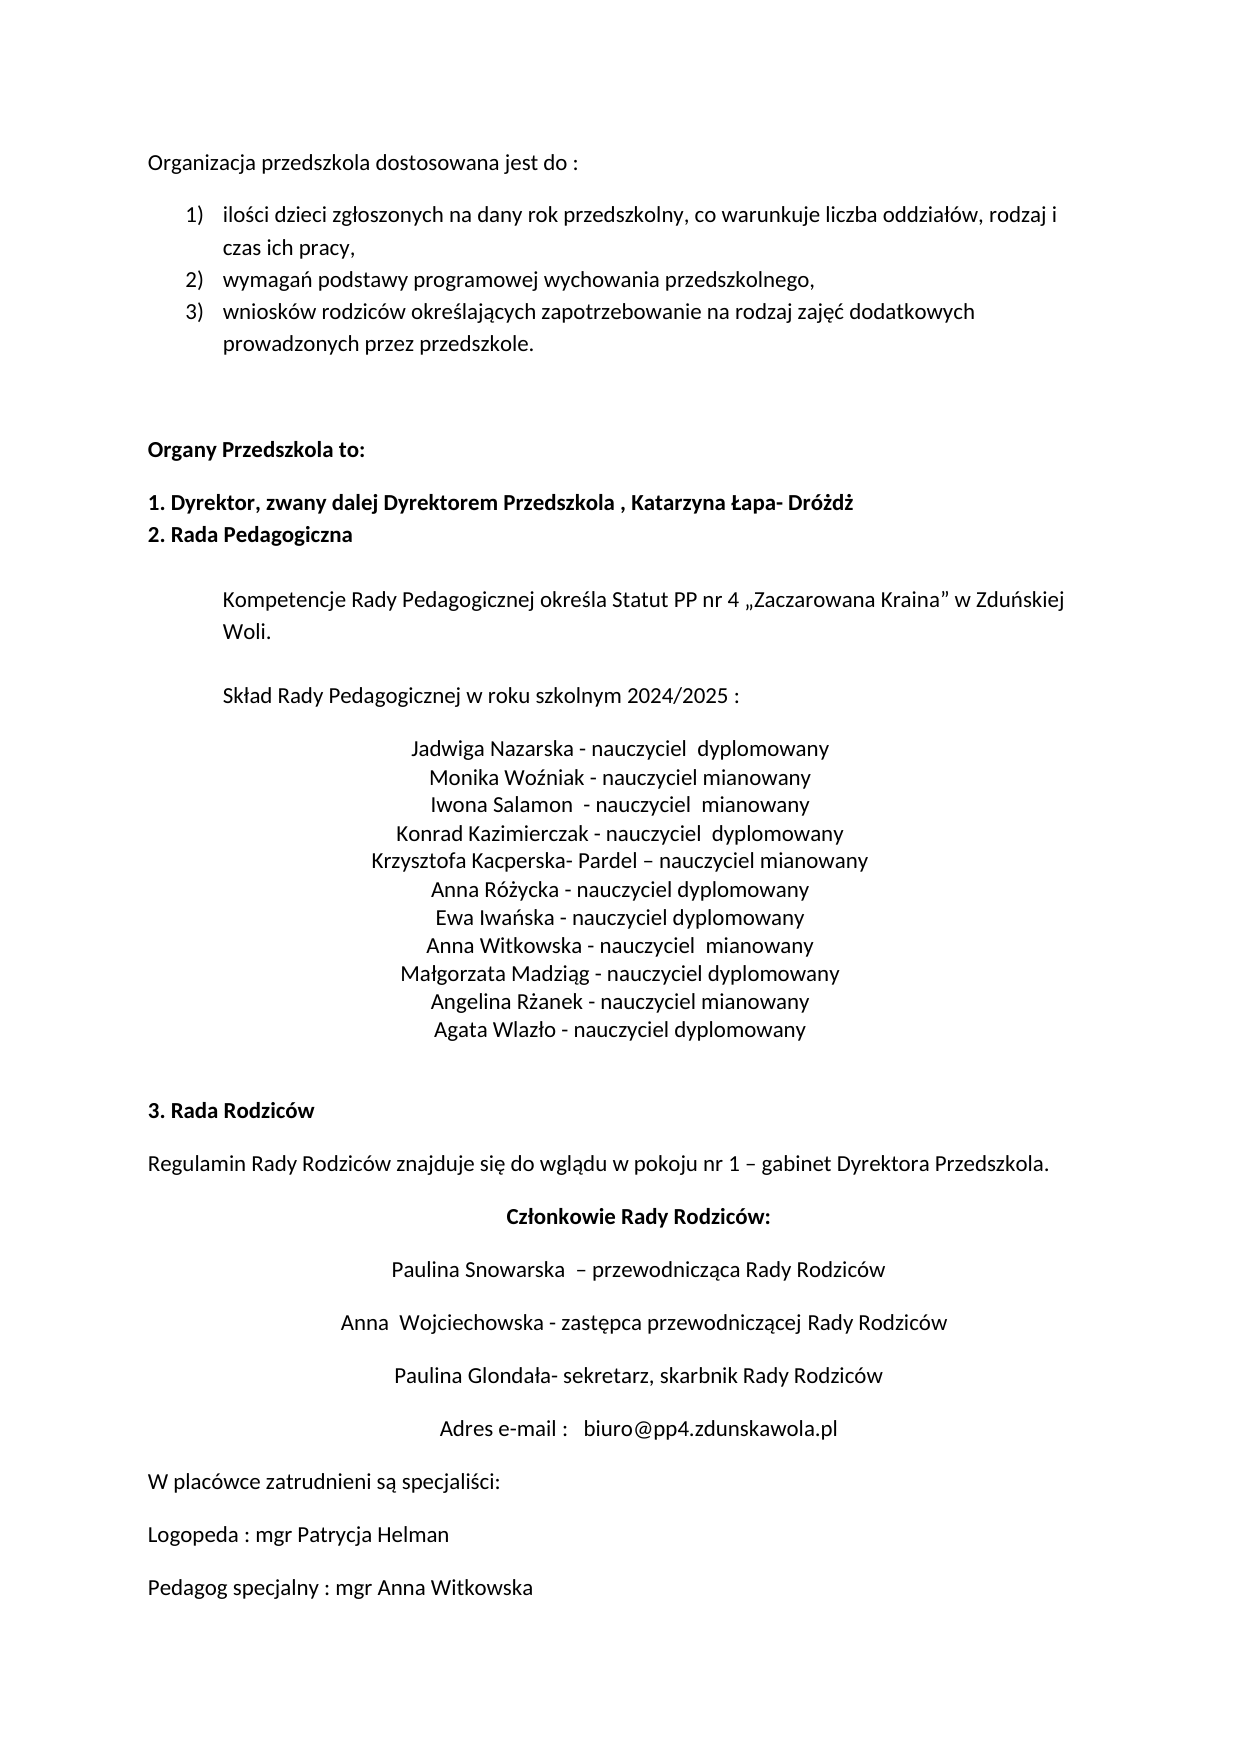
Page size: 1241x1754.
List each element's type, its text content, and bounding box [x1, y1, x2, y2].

text Organy Przedszkola to: [148, 435, 1093, 463]
list 3. Rada Rodziców [148, 1096, 1093, 1124]
text Logopeda : mgr Patrycja Helman [148, 1520, 1093, 1548]
text Organizacja przedszkola dostosowana jest do : [148, 148, 1093, 176]
text Iwona Salamon - nauczyciel mianowany [148, 791, 1093, 819]
text Adres e-mail : biuro@pp4.zdunskawola.pl [185, 1414, 1093, 1442]
text Członkowie Rady Rodziców: [185, 1202, 1093, 1230]
text Agata Wlazło - nauczyciel dyplomowany [148, 1015, 1093, 1043]
text Jadwiga Nazarska - nauczyciel dyplomowany [148, 734, 1093, 763]
text Paulina Snowarska – przewodnicząca Rady Rodziców [185, 1255, 1093, 1283]
list 2. Rada Pedagogiczna [148, 521, 1093, 549]
text Anna Różycka - nauczyciel dyplomowany [148, 875, 1093, 903]
text W placówce zatrudnieni są specjaliści: [148, 1467, 1093, 1495]
text Regulamin Rady Rodziców znajduje się do wglądu w pokoju nr 1 – gabinet Dyrektora Przedszkola. [148, 1149, 1093, 1177]
list wymagań podstawy programowej wychowania przedszkolnego, [185, 265, 1093, 293]
list wniosków rodziców określających zapotrzebowanie na rodzaj zajęć dodatkowych prowadzonych przez przedszkole. [185, 297, 1093, 357]
list Skład Rady Pedagogicznej w roku szkolnym 2024/2025 : [223, 682, 1093, 709]
text Anna Wojciechowska - zastępca przewodniczącej Rady Rodziców [185, 1308, 1093, 1336]
text Pedagog specjalny : mgr Anna Witkowska [148, 1573, 1093, 1601]
text Monika Woźniak - nauczyciel mianowany [148, 763, 1093, 791]
text Anna Witkowska - nauczyciel mianowany [148, 931, 1093, 959]
list ilości dzieci zgłoszonych na dany rok przedszkolny, co warunkuje liczba oddziałów, rodzaj i czas ich pracy, [185, 201, 1093, 261]
text Paulina Glondała- sekretarz, skarbnik Rady Rodziców [185, 1361, 1093, 1389]
list Kompetencje Rady Pedagogicznej określa Statut PP nr 4 „Zaczarowana Kraina” w Zduńskiej Woli. [223, 585, 1093, 645]
text Krzysztofa Kacperska- Pardel – nauczyciel mianowany [148, 847, 1093, 875]
text Małgorzata Madziąg - nauczyciel dyplomowany [148, 959, 1093, 987]
list 1. Dyrektor, zwany dalej Dyrektorem Przedszkola , Katarzyna Łapa- Dróżdż [148, 488, 1093, 516]
text Ewa Iwańska - nauczyciel dyplomowany [148, 903, 1093, 931]
text Angelina Rżanek - nauczyciel mianowany [148, 987, 1093, 1015]
text Konrad Kazimierczak - nauczyciel dyplomowany [148, 819, 1093, 847]
